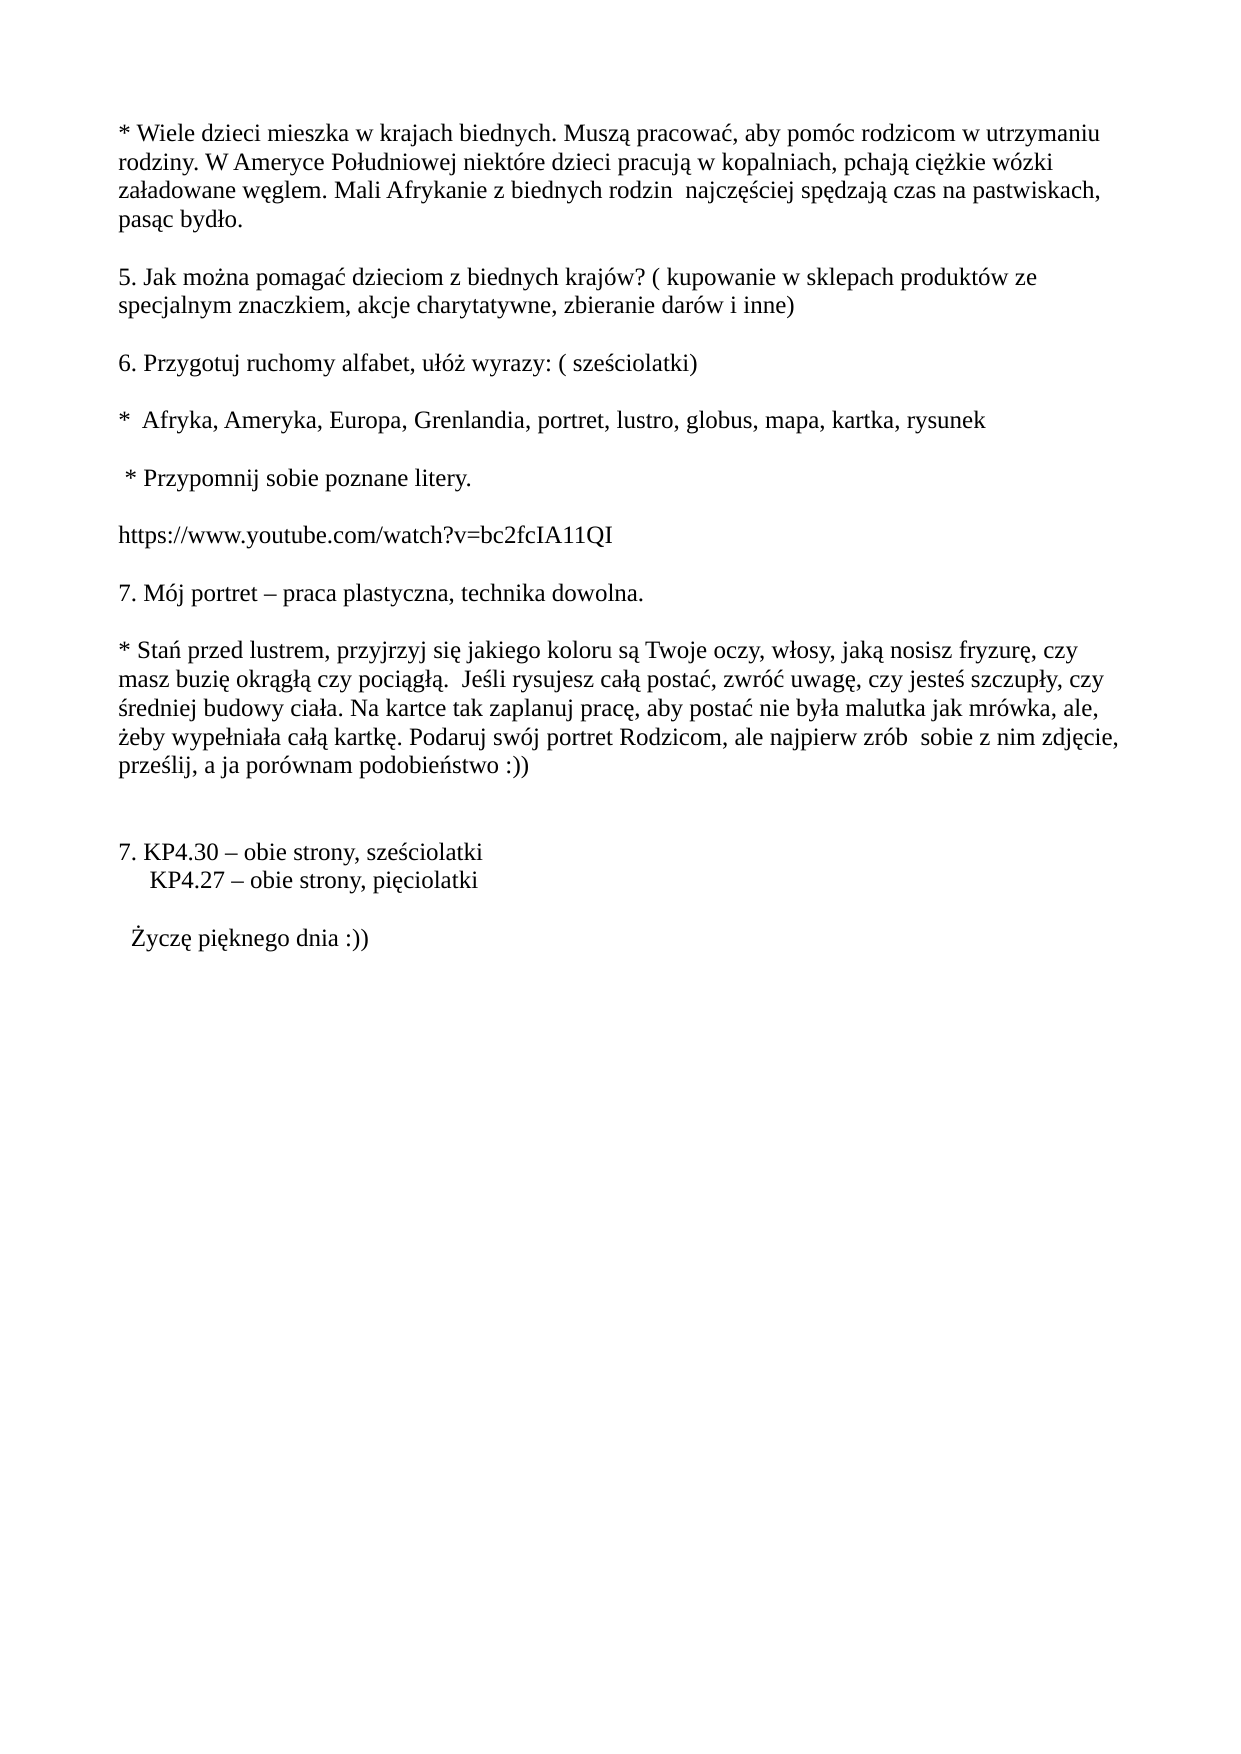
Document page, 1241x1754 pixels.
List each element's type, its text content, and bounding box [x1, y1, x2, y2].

text 6. Przygotuj ruchomy alfabet, ułóż wyrazy: ( sześciolatki) [118, 348, 1122, 377]
text 7. KP4.30 – obie strony, sześciolatki [118, 837, 1122, 866]
text * Afryka, Ameryka, Europa, Grenlandia, portret, lustro, globus, mapa, kartka, rysunek [118, 406, 1122, 434]
text * Stań przed lustrem, przyjrzyj się jakiego koloru są Twoje oczy, włosy, jaką nosisz fryzurę, czy masz buzię okrągłą czy pociągłą. Jeśli rysujesz całą postać, zwróć uwagę, czy jesteś szczupły, czy średniej budowy ciała. Na kartce tak zaplanuj pracę, aby postać nie była malutka jak mrówka, ale, żeby wypełniała całą kartkę. Podaruj swój portret Rodzicom, ale najpierw zrób sobie z nim zdjęcie, prześlij, a ja porównam podobieństwo :)) [118, 636, 1122, 779]
text * Wiele dzieci mieszka w krajach biednych. Muszą pracować, aby pomóc rodzicom w utrzymaniu rodziny. W Ameryce Południowej niektóre dzieci pracują w kopalniach, pchają ciężkie wózki załadowane węglem. Mali Afrykanie z biednych rodzin najczęściej spędzają czas na pastwiskach, pasąc bydło. [118, 118, 1122, 233]
text * Przypomnij sobie poznane litery. [118, 463, 1122, 492]
text 5. Jak można pomagać dzieciom z biednych krajów? ( kupowanie w sklepach produktów ze specjalnym znaczkiem, akcje charytatywne, zbieranie darów i inne) [118, 262, 1122, 319]
text https://www.youtube.com/watch?v=bc2fcIA11QI [118, 521, 1122, 549]
text Życzę pięknego dnia :)) [118, 923, 1122, 952]
text 7. Mój portret – praca plastyczna, technika dowolna. [118, 578, 1122, 607]
text KP4.27 – obie strony, pięciolatki [118, 866, 1122, 894]
